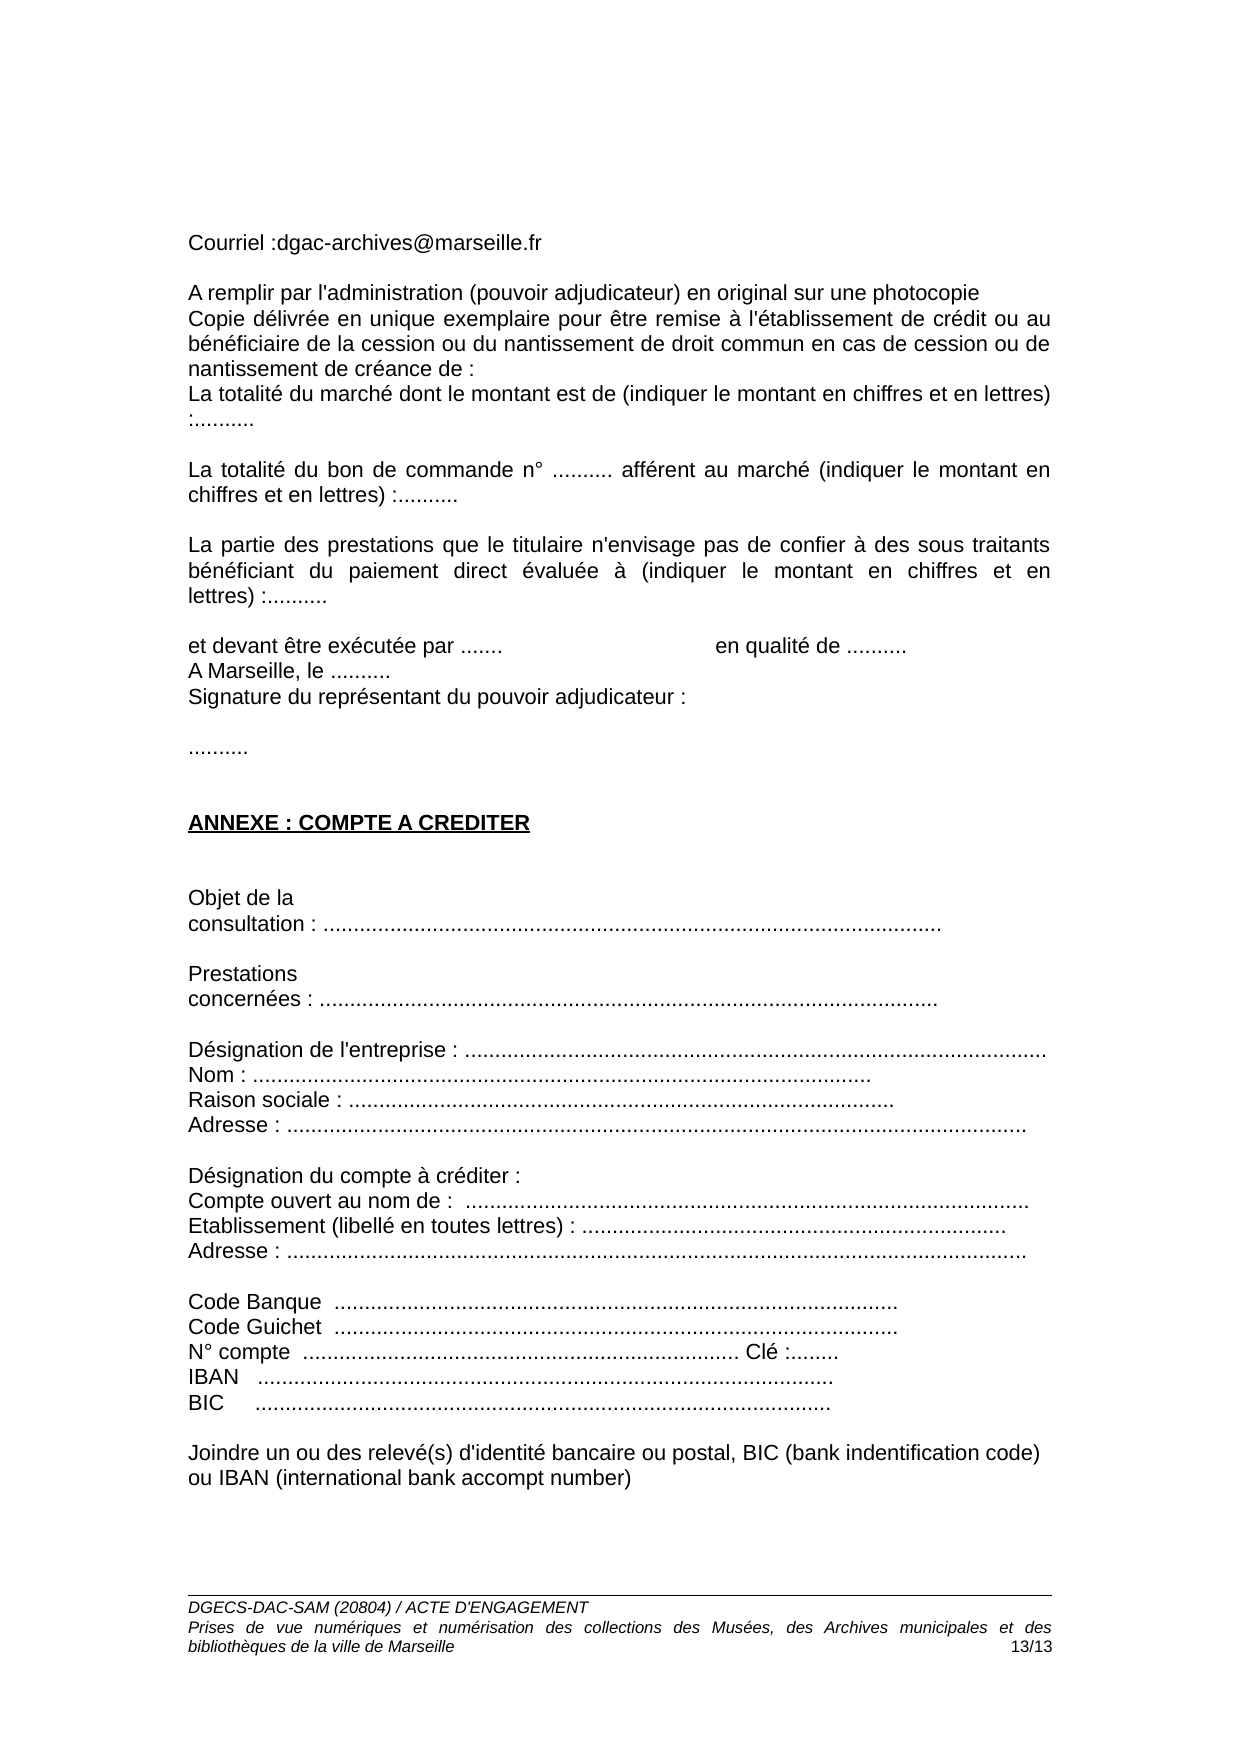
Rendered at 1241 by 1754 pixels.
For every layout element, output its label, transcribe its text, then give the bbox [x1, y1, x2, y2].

text Adresse : .......................................................................................................................... [188, 1238, 1052, 1263]
text Désignation de l'entreprise : ................................................................................................ [188, 1036, 1052, 1062]
text A Marseille, le .......... [188, 658, 1052, 683]
text La partie des prestations que le titulaire n'envisage pas de confier à des sous traitants bénéficiant du paiement direct évaluée à (indiquer le montant en chiffres et en lettres) :.......... [188, 532, 1052, 608]
text N° compte ........................................................................ Clé :........ [188, 1339, 1052, 1364]
text IBAN ............................................................................................... [188, 1364, 1052, 1389]
text Etablissement (libellé en toutes lettres) : ...................................................................... [188, 1213, 1052, 1238]
text Code Banque ............................................................................................. [188, 1288, 1052, 1314]
text Objet de la consultation : ...................................................................................................... [188, 885, 1052, 936]
text Raison sociale : .......................................................................................... [188, 1087, 1052, 1112]
text Courriel :dgac-archives@marseille.fr [188, 230, 1052, 255]
text Joindre un ou des relevé(s) d'identité bancaire ou postal, BIC (bank indentification code) ou IBAN (international bank accompt number) [188, 1440, 1052, 1490]
text Prestations concernées : ...................................................................................................... [188, 961, 1052, 1011]
text La totalité du marché dont le montant est de (indiquer le montant en chiffres et en lettres) :.......... [188, 381, 1052, 431]
text et devant être exécutée par ....... en qualité de .......... [188, 633, 1052, 658]
text BIC ............................................................................................... [188, 1389, 1052, 1414]
text ANNEXE : COMPTE A CREDITER [188, 809, 1052, 835]
text Compte ouvert au nom de : ............................................................................................. [188, 1188, 1052, 1213]
text Signature du représentant du pouvoir adjudicateur : [188, 683, 1052, 709]
text Copie délivrée en unique exemplaire pour être remise à l'établissement de crédit ou au bénéficiaire de la cession ou du nantissement de droit commun en cas de cession ou de nantissement de créance de : [188, 305, 1052, 381]
text Adresse : .......................................................................................................................... [188, 1112, 1052, 1137]
text A remplir par l'administration (pouvoir adjudicateur) en original sur une photocopie [188, 280, 1052, 305]
text Désignation du compte à créditer : [188, 1162, 1052, 1188]
text Code Guichet ............................................................................................. [188, 1314, 1052, 1339]
text Nom : ...................................................................................................... [188, 1062, 1052, 1087]
text .......... [188, 734, 1052, 759]
text La totalité du bon de commande n° .......... afférent au marché (indiquer le montant en chiffres et en lettres) :.......... [188, 457, 1052, 507]
